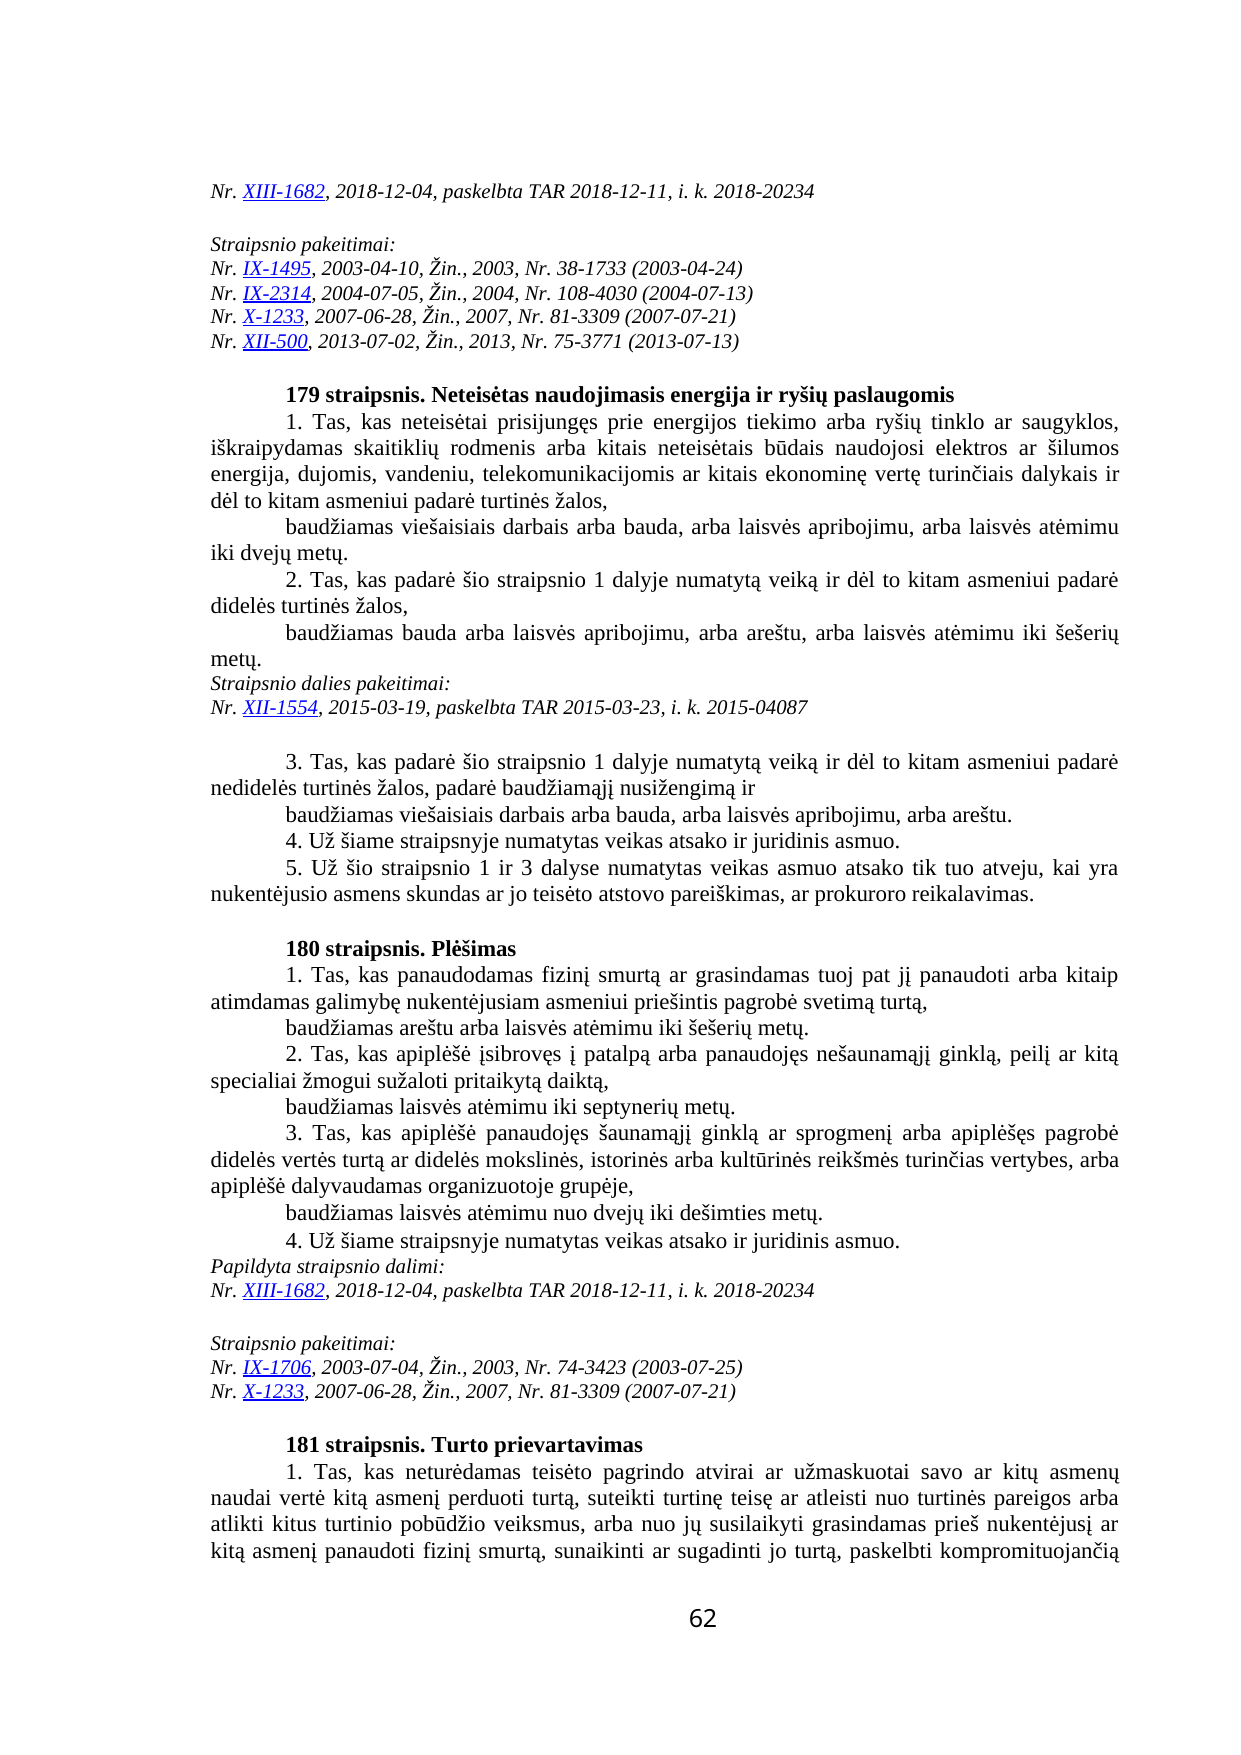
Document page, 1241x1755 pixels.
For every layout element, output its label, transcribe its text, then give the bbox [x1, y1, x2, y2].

text Nr. X-1233, 2007-06-28, Žin., 2007, Nr. 81-3309 (2007-07-21) [210, 1379, 1120, 1403]
text 3. Tas, kas apiplėšė panaudojęs šaunamąjį ginklą ar sprogmenį arba apiplėšęs pagrobė didelės vertės turtą ar didelės mokslinės, istorinės arba kultūrinės reikšmės turinčias vertybes, arba apiplėšė dalyvaudamas organizuotoje grupėje, [210, 1119, 1120, 1198]
text Nr. XII-1554, 2015-03-19, paskelbta TAR 2015-03-23, i. k. 2015-04087 [210, 695, 1120, 719]
text Straipsnio pakeitimai: [210, 232, 1120, 256]
text Nr. XII-500, 2013-07-02, Žin., 2013, Nr. 75-3771 (2013-07-13) [210, 328, 1120, 353]
text 179 straipsnis. Neteisėtas naudojimasis energija ir ryšių paslaugomis [210, 381, 1120, 408]
text Nr. XIII-1682, 2018-12-04, paskelbta TAR 2018-12-11, i. k. 2018-20234 [210, 179, 1120, 203]
text Straipsnio pakeitimai: [210, 1331, 1120, 1354]
text Nr. IX-1495, 2003-04-10, Žin., 2003, Nr. 38-1733 (2003-04-24) [210, 256, 1120, 280]
text 180 straipsnis. Plėšimas [210, 935, 1120, 961]
text baudžiamas bauda arba laisvės apribojimu, arba areštu, arba laisvės atėmimu iki šešerių metų. [210, 618, 1120, 671]
text 5. Už šio straipsnio 1 ir 3 dalyse numatytas veikas asmuo atsako tik tuo atveju, kai yra nukentėjusio asmens skundas ar jo teisėto atstovo pareiškimas, ar prokuroro reikalavimas. [210, 853, 1120, 906]
text baudžiamas viešaisiais darbais arba bauda, arba laisvės apribojimu, arba laisvės atėmimu iki dvejų metų. [210, 513, 1120, 566]
text Papildyta straipsnio dalimi: [210, 1254, 1120, 1278]
text 1. Tas, kas neturėdamas teisėto pagrindo atvirai ar užmaskuotai savo ar kitų asmenų naudai vertė kitą asmenį perduoti turtą, suteikti turtinę teisę ar atleisti nuo turtinės pareigos arba atlikti kitus turtinio pobūdžio veiksmus, arba nuo jų susilaikyti grasindamas prieš nukentėjusį ar kitą asmenį panaudoti fizinį smurtą, sunaikinti ar sugadinti jo turtą, paskelbti kompromituojančią [210, 1458, 1120, 1563]
text Nr. XIII-1682, 2018-12-04, paskelbta TAR 2018-12-11, i. k. 2018-20234 [210, 1278, 1120, 1302]
text 2. Tas, kas padarė šio straipsnio 1 dalyje numatytą veiką ir dėl to kitam asmeniui padarė didelės turtinės žalos, [210, 566, 1120, 618]
text baudžiamas laisvės atėmimu iki septynerių metų. [210, 1093, 1120, 1119]
text 1. Tas, kas panaudodamas fizinį smurtą ar grasindamas tuoj pat jį panaudoti arba kitaip atimdamas galimybę nukentėjusiam asmeniui priešintis pagrobė svetimą turtą, [210, 961, 1120, 1014]
text Nr. IX-1706, 2003-07-04, Žin., 2003, Nr. 74-3423 (2003-07-25) [210, 1354, 1120, 1379]
text 4. Už šiame straipsnyje numatytas veikas atsako ir juridinis asmuo. [210, 827, 1120, 853]
text baudžiamas viešaisiais darbais arba bauda, arba laisvės apribojimu, arba areštu. [210, 801, 1120, 827]
text Straipsnio dalies pakeitimai: [210, 671, 1120, 695]
text Nr. X-1233, 2007-06-28, Žin., 2007, Nr. 81-3309 (2007-07-21) [210, 304, 1120, 328]
text 1. Tas, kas neteisėtai prisijungęs prie energijos tiekimo arba ryšių tinklo ar saugyklos, iškraipydamas skaitiklių rodmenis arba kitais neteisėtais būdais naudojosi elektros ar šilumos energija, dujomis, vandeniu, telekomunikacijomis ar kitais ekonominę vertę turinčiais dalykais ir dėl to kitam asmeniui padarė turtinės žalos, [210, 408, 1120, 513]
text 2. Tas, kas apiplėšė įsibrovęs į patalpą arba panaudojęs nešaunamąjį ginklą, peilį ar kitą specialiai žmogui sužaloti pritaikytą daiktą, [210, 1040, 1120, 1093]
text baudžiamas areštu arba laisvės atėmimu iki šešerių metų. [210, 1014, 1120, 1040]
text 4. Už šiame straipsnyje numatytas veikas atsako ir juridinis asmuo. [210, 1225, 1120, 1254]
text 181 straipsnis. Turto prievartavimas [210, 1431, 1120, 1458]
text Nr. IX-2314, 2004-07-05, Žin., 2004, Nr. 108-4030 (2004-07-13) [210, 280, 1120, 304]
text baudžiamas laisvės atėmimu nuo dvejų iki dešimties metų. [210, 1198, 1120, 1225]
text 3. Tas, kas padarė šio straipsnio 1 dalyje numatytą veiką ir dėl to kitam asmeniui padarė nedidelės turtinės žalos, padarė baudžiamąjį nusižengimą ir [210, 748, 1120, 801]
